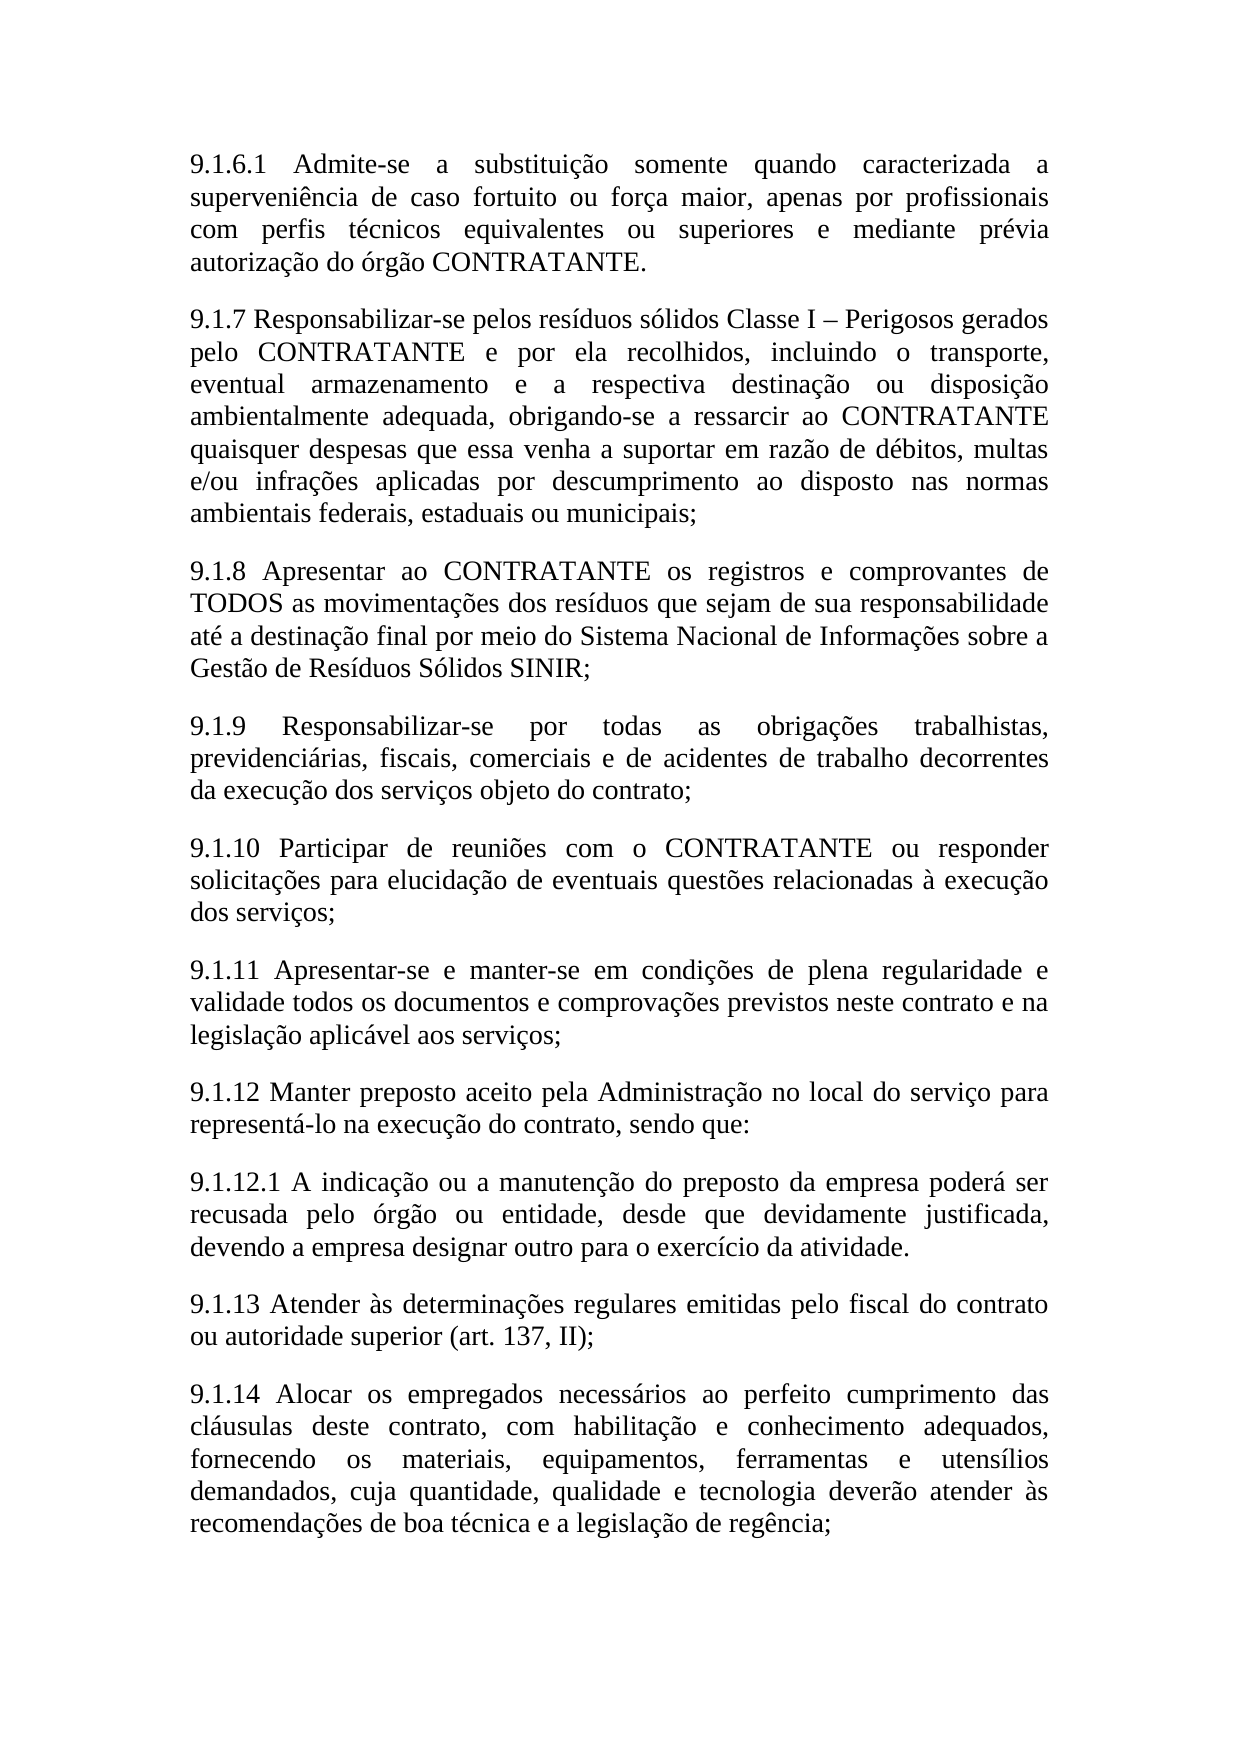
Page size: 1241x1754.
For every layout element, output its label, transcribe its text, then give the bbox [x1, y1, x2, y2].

text 9.1.6.1 Admite-se a substituição somente quando caracterizada a superveniência de caso fortuito ou força maior, apenas por profissionais com perfis técnicos equivalentes ou superiores e mediante prévia autorização do órgão CONTRATANTE. [190, 148, 1051, 277]
text 9.1.12 Manter preposto aceito pela Administração no local do serviço para representá-lo na execução do contrato, sendo que: [190, 1075, 1051, 1140]
text 9.1.12.1 A indicação ou a manutenção do preposto da empresa poderá ser recusada pelo órgão ou entidade, desde que devidamente justificada, devendo a empresa designar outro para o exercício da atividade. [190, 1165, 1051, 1262]
text 9.1.13 Atender às determinações regulares emitidas pelo fiscal do contrato ou autoridade superior (art. 137, II); [190, 1287, 1051, 1352]
text 9.1.8 Apresentar ao CONTRATANTE os registros e comprovantes de TODOS as movimentações dos resíduos que sejam de sua responsabilidade até a destinação final por meio do Sistema Nacional de Informações sobre a Gestão de Resíduos Sólidos SINIR; [190, 554, 1051, 683]
text 9.1.7 Responsabilizar-se pelos resíduos sólidos Classe I – Perigosos gerados pelo CONTRATANTE e por ela recolhidos, incluindo o transporte, eventual armazenamento e a respectiva destinação ou disposição ambientalmente adequada, obrigando-se a ressarcir ao CONTRATANTE quaisquer despesas que essa venha a suportar em razão de débitos, multas e/ou infrações aplicadas por descumprimento ao disposto nas normas ambientais federais, estaduais ou municipais; [190, 302, 1051, 529]
text 9.1.14 Alocar os empregados necessários ao perfeito cumprimento das cláusulas deste contrato, com habilitação e conhecimento adequados, fornecendo os materiais, equipamentos, ferramentas e utensílios demandados, cuja quantidade, qualidade e tecnologia deverão atender às recomendações de boa técnica e a legislação de regência; [190, 1377, 1051, 1539]
text 9.1.9 Responsabilizar-se por todas as obrigações trabalhistas, previdenciárias, fiscais, comerciais e de acidentes de trabalho decorrentes da execução dos serviços objeto do contrato; [190, 708, 1051, 806]
text 9.1.10 Participar de reuniões com o CONTRATANTE ou responder solicitações para elucidação de eventuais questões relacionadas à execução dos serviços; [190, 831, 1051, 928]
text 9.1.11 Apresentar-se e manter-se em condições de plena regularidade e validade todos os documentos e comprovações previstos neste contrato e na legislação aplicável aos serviços; [190, 953, 1051, 1050]
